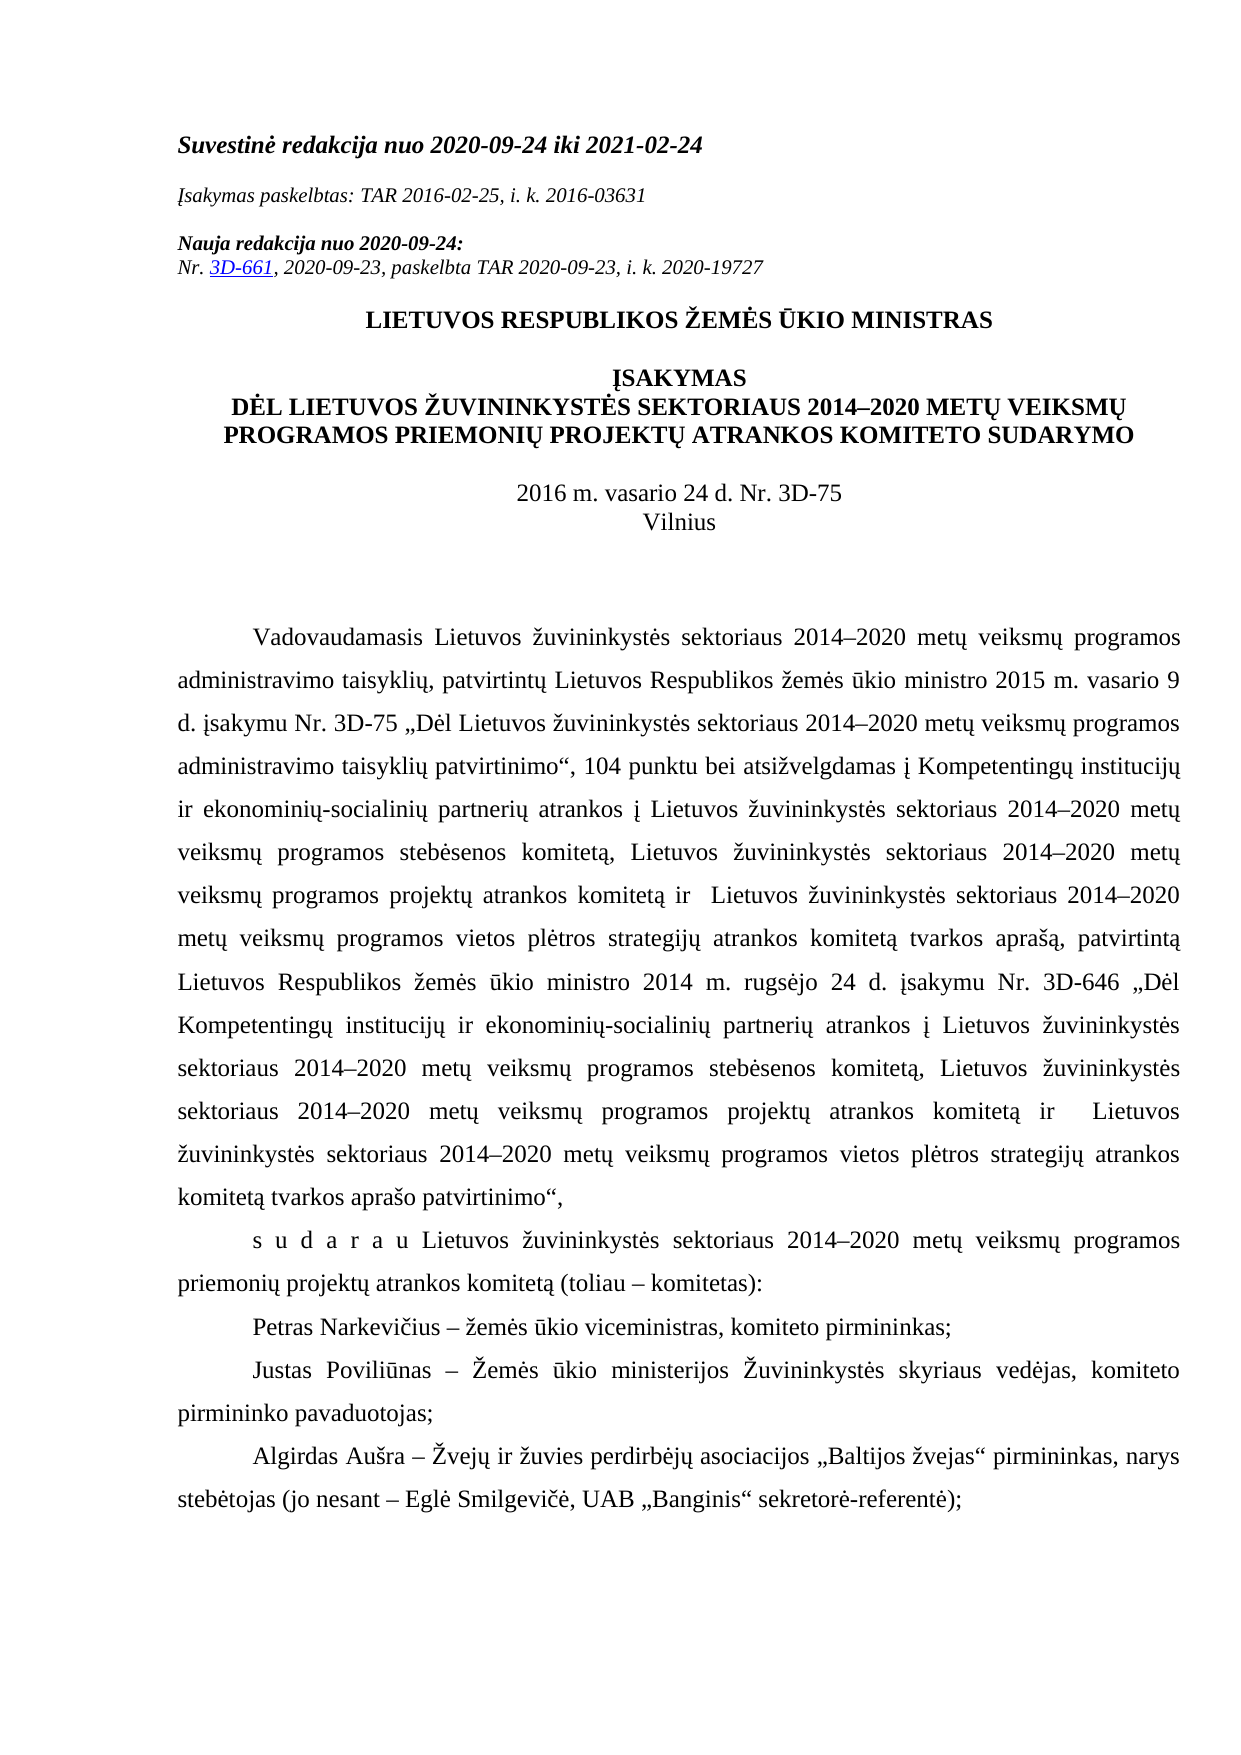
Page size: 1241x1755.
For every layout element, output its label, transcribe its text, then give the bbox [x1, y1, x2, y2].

text ĮSAKYMAS [177, 363, 1181, 392]
text Algirdas Aušra – Žvejų ir žuvies perdirbėjų asociacijos „Baltijos žvejas“ pirmininkas, narys stebėtojas (jo nesant – Eglė Smilgevičė, UAB „Banginis“ sekretorė-referentė); [177, 1441, 1181, 1513]
text DĖL LIETUVOS ŽUVININKYSTĖS SEKTORIAUS 2014–2020 METŲ VEIKSMŲ PROGRAMOS PRIEMONIŲ PROJEKTŲ ATRANKOS KOMITETO SUDARYMO [177, 392, 1181, 449]
text LIETUVOS RESPUBLIKOS ŽEMĖS ŪKIO MINISTRAS [177, 305, 1181, 334]
text Justas Poviliūnas – Žemės ūkio ministerijos Žuvininkystės skyriaus vedėjas, komiteto pirmininko pavaduotojas; [177, 1355, 1181, 1427]
text Nr. 3D-661, 2020-09-23, paskelbta TAR 2020-09-23, i. k. 2020-19727 [177, 255, 1181, 279]
text s u d a r a u Lietuvos žuvininkystės sektoriaus 2014–2020 metų veiksmų programos priemonių projektų atrankos komitetą (toliau – komitetas): [177, 1225, 1181, 1297]
text Vadovaudamasis Lietuvos žuvininkystės sektoriaus 2014–2020 metų veiksmų programos administravimo taisyklių, patvirtintų Lietuvos Respublikos žemės ūkio ministro 2015 m. vasario 9 d. įsakymu Nr. 3D-75 „Dėl Lietuvos žuvininkystės sektoriaus 2014–2020 metų veiksmų programos administravimo taisyklių patvirtinimo“, 104 punktu bei atsižvelgdamas į Kompetentingų institucijų ir ekonominių-socialinių partnerių atrankos į Lietuvos žuvininkystės sektoriaus 2014–2020 metų veiksmų programos stebėsenos komitetą, Lietuvos žuvininkystės sektoriaus 2014–2020 metų veiksmų programos projektų atrankos komitetą ir Lietuvos žuvininkystės sektoriaus 2014–2020 metų veiksmų programos vietos plėtros strategijų atrankos komitetą tvarkos aprašą, patvirtintą Lietuvos Respublikos žemės ūkio ministro 2014 m. rugsėjo 24 d. įsakymu Nr. 3D-646 „Dėl Kompetentingų institucijų ir ekonominių-socialinių partnerių atrankos į Lietuvos žuvininkystės sektoriaus 2014–2020 metų veiksmų programos stebėsenos komitetą, Lietuvos žuvininkystės sektoriaus 2014–2020 metų veiksmų programos projektų atrankos komitetą ir Lietuvos žuvininkystės sektoriaus 2014–2020 metų veiksmų programos vietos plėtros strategijų atrankos komitetą tvarkos aprašo patvirtinimo“, [177, 622, 1181, 1211]
text Vilnius [177, 507, 1181, 535]
text Petras Narkevičius – žemės ūkio viceministras, komiteto pirmininkas; [177, 1312, 1181, 1340]
text Įsakymas paskelbtas: TAR 2016-02-25, i. k. 2016-03631 [177, 183, 1181, 207]
text Suvestinė redakcija nuo 2020-09-24 iki 2021-02-24 [177, 130, 1181, 159]
text 2016 m. vasario 24 d. Nr. 3D-75 [177, 478, 1181, 507]
text Nauja redakcija nuo 2020-09-24: [177, 231, 1181, 255]
